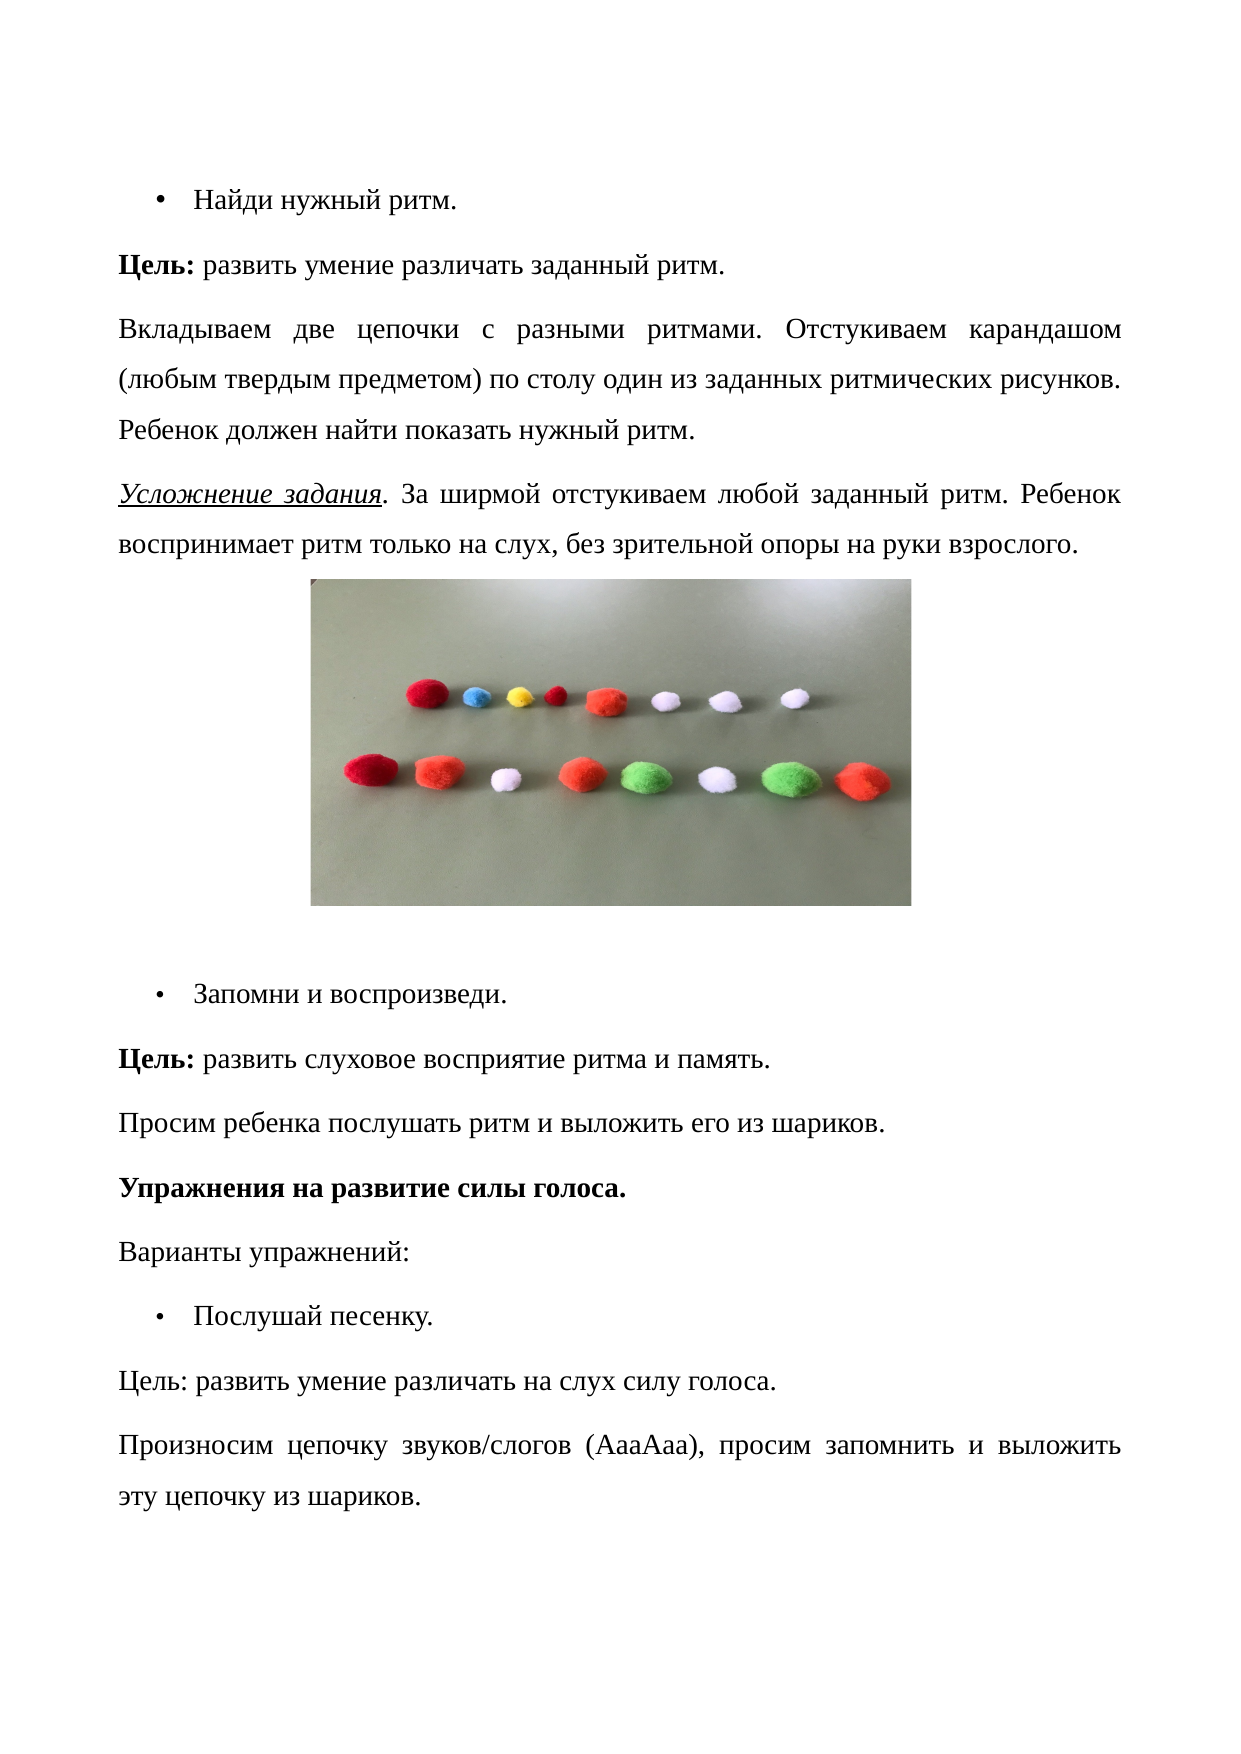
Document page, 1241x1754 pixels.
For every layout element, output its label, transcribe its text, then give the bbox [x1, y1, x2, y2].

text Цель: развить слуховое восприятие ритма и память. [118, 1041, 1122, 1074]
list Послушай песенку. [156, 1298, 1122, 1332]
text Упражнения на развитие силы голоса. [118, 1170, 1122, 1203]
text Варианты упражнений: [118, 1234, 1122, 1268]
list Найди нужный ритм. [156, 182, 1122, 216]
text Произносим цепочку звуков/слогов (АааАаа), просим запомнить и выложить эту цепочку из шариков. [118, 1427, 1122, 1511]
text Цель: развить умение различать заданный ритм. [118, 247, 1122, 281]
list Запомни и воспроизведи. [156, 977, 1122, 1010]
text Вкладываем две цепочки с разными ритмами. Отстукиваем карандашом (любым твердым предметом) по столу один из заданных ритмических рисунков. Ребенок должен найти показать нужный ритм. [118, 311, 1122, 446]
text Просим ребенка послушать ритм и выложить его из шариков. [118, 1105, 1122, 1139]
text Цель: развить умение различать на слух силу голоса. [118, 1363, 1122, 1396]
text Усложнение задания. За ширмой отстукиваем любой заданный ритм. Ребенок воспринимает ритм только на слух, без зрительной опоры на руки взрослого. [118, 476, 1122, 560]
